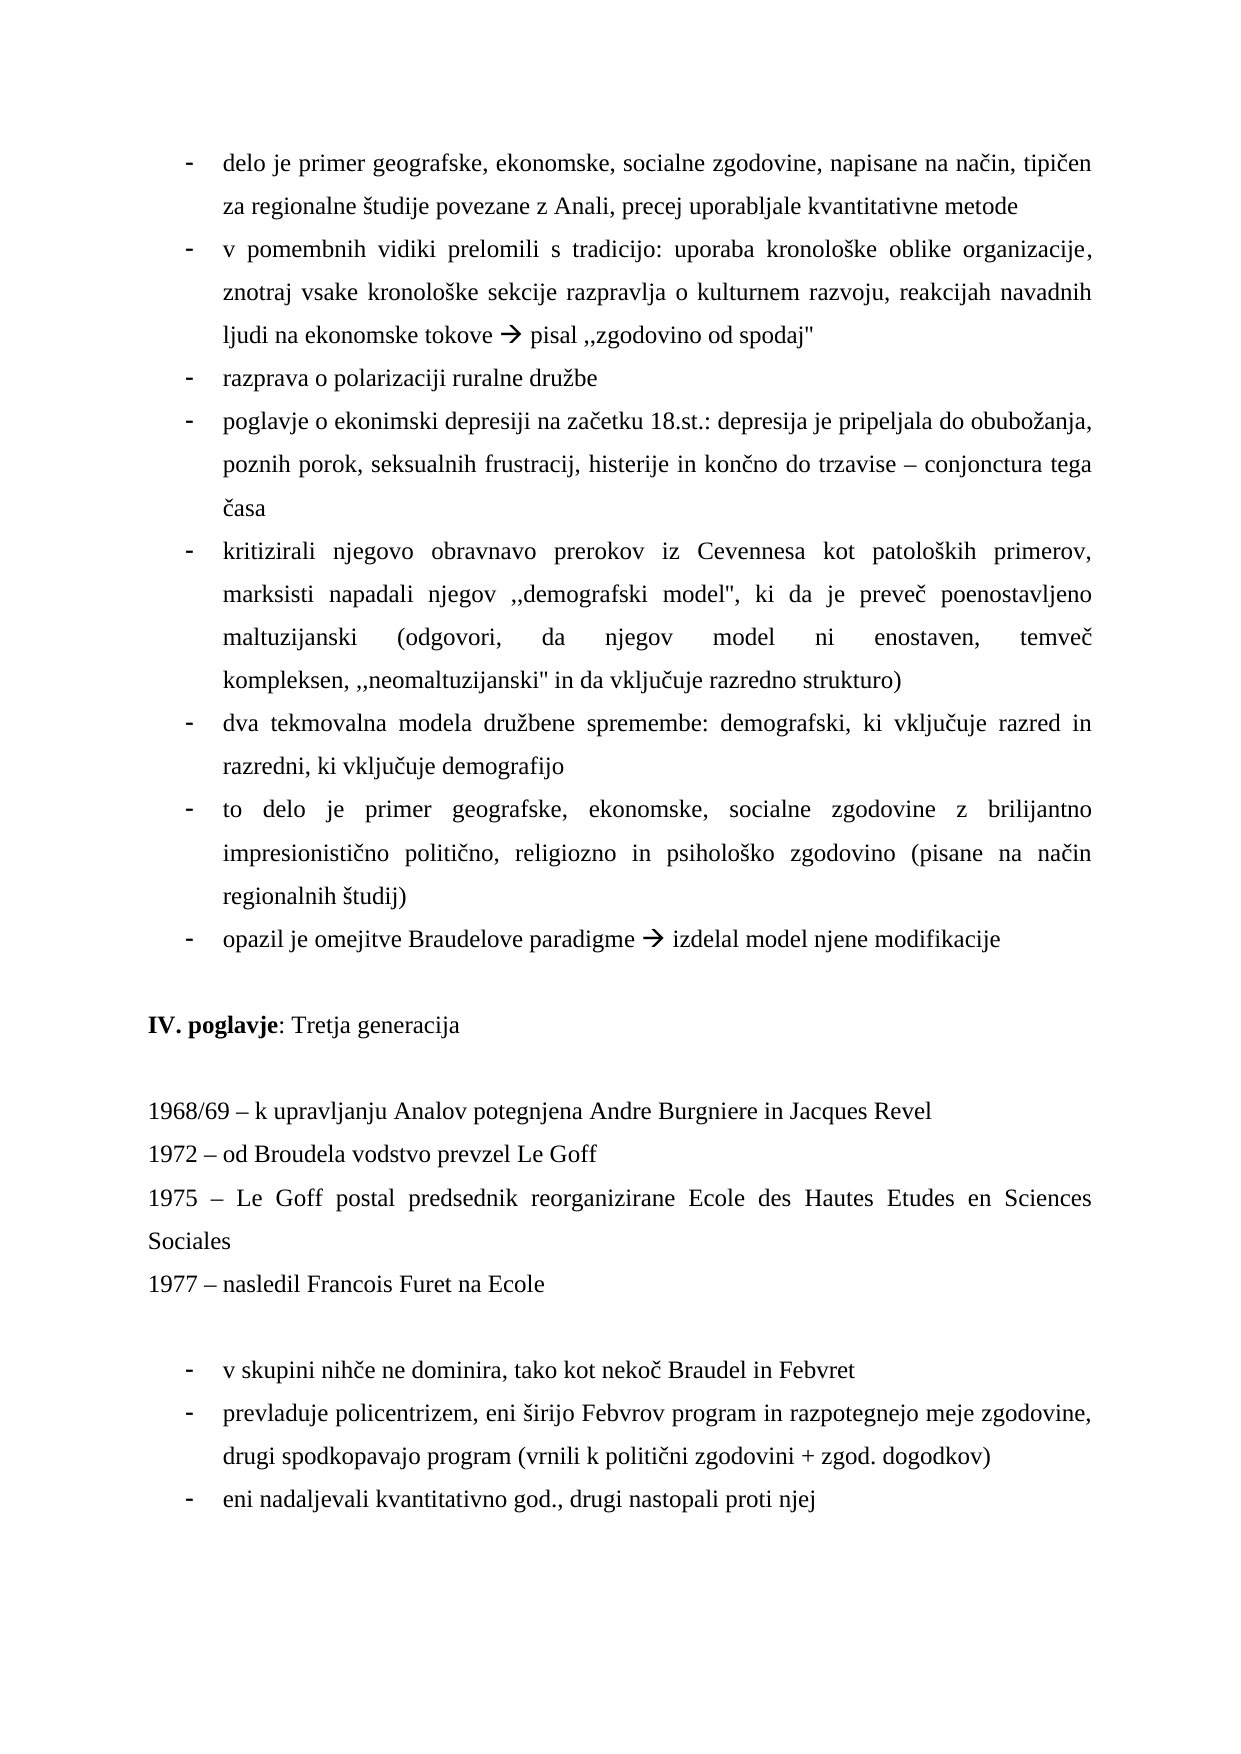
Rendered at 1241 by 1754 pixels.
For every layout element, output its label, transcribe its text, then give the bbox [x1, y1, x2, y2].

text 1968/69 – k upravljanju Analov potegnjena Andre Burgniere in Jacques Revel [148, 1096, 1093, 1125]
list prevladuje policentrizem, eni širijo Febvrov program in razpotegnejo meje zgodovine, drugi spodkopavajo program (vrnili k politični zgodovini + zgod. dogodkov) [185, 1398, 1093, 1470]
text 1975 – Le Goff postal predsednik reorganizirane Ecole des Hautes Etudes en Sciences Sociales [148, 1183, 1093, 1254]
list poglavje o ekonimski depresiji na začetku 18.st.: depresija je pripeljala do obubožanja, poznih porok, seksualnih frustracij, histerije in končno do trzavise – conjonctura tega časa [185, 406, 1093, 521]
text 1972 – od Broudela vodstvo prevzel Le Goff [148, 1139, 1093, 1168]
list v skupini nihče ne dominira, tako kot nekoč Braudel in Febvret [185, 1355, 1093, 1384]
text 1977 – nasledil Francois Furet na Ecole [148, 1269, 1093, 1298]
list kritizirali njegovo obravnavo prerokov iz Cevennesa kot patoloških primerov, marksisti napadali njegov ,,demografski model'', ki da je preveč poenostavljeno maltuzijanski (odgovori, da njegov model ni enostaven, temveč kompleksen, ,,neomaltuzijanski'' in da vključuje razredno strukturo) [185, 536, 1093, 694]
list to delo je primer geografske, ekonomske, socialne zgodovine z brilijantno impresionistično politično, religiozno in psihološko zgodovino (pisane na način regionalnih študij) [185, 794, 1093, 909]
list eni nadaljevali kvantitativno god., drugi nastopali proti njej [185, 1484, 1093, 1513]
text IV. poglavje: Tretja generacija [148, 1010, 1093, 1039]
list v pomembnih vidiki prelomili s tradicijo: uporaba kronološke oblike organizacije, znotraj vsake kronološke sekcije razpravlja o kulturnem razvoju, reakcijah navadnih ljudi na ekonomske tokove  pisal ,,zgodovino od spodaj'' [185, 234, 1093, 349]
list dva tekmovalna modela družbene spremembe: demografski, ki vključuje razred in razredni, ki vključuje demografijo [185, 708, 1093, 780]
list razprava o polarizaciji ruralne družbe [185, 363, 1093, 392]
list opazil je omejitve Braudelove paradigme  izdelal model njene modifikacije [185, 924, 1093, 953]
list delo je primer geografske, ekonomske, socialne zgodovine, napisane na način, tipičen za regionalne študije povezane z Anali, precej uporabljale kvantitativne metode [185, 148, 1093, 219]
